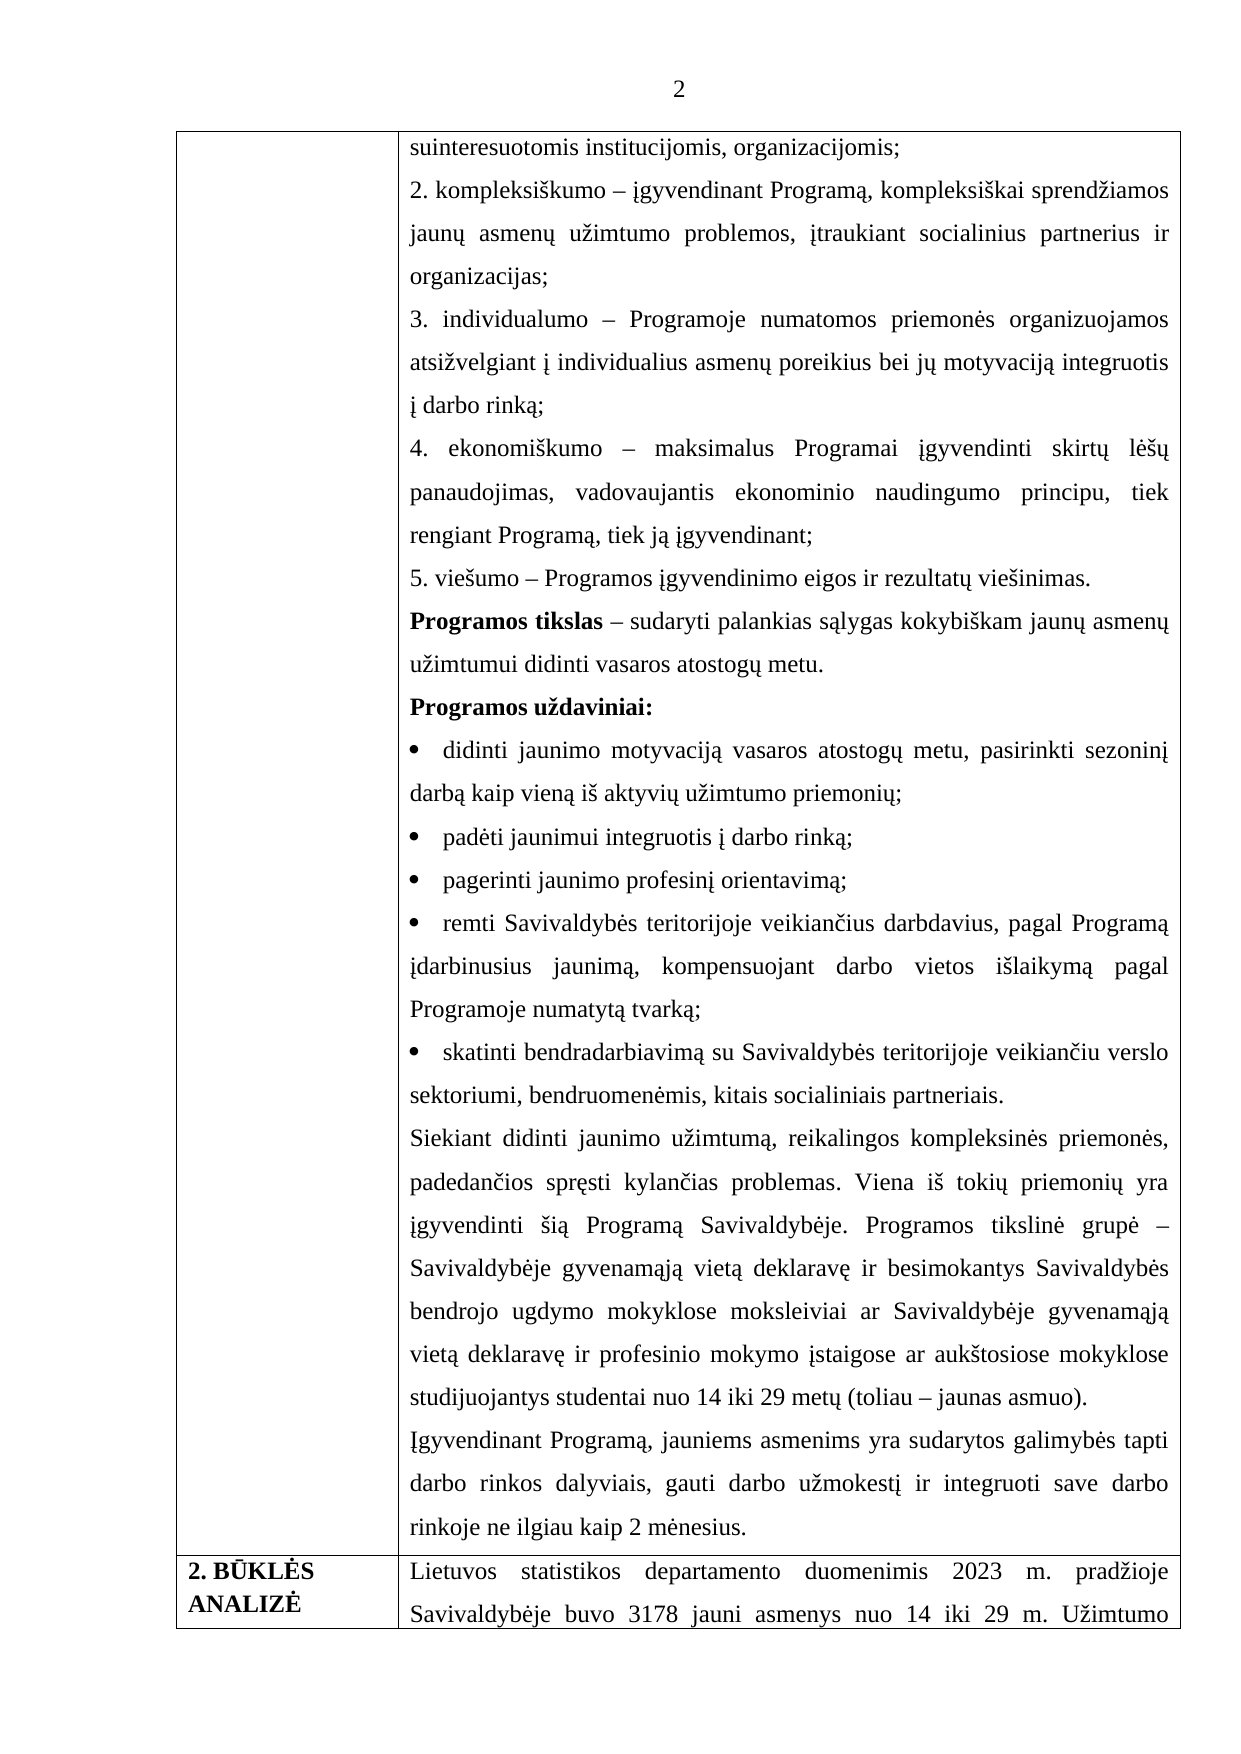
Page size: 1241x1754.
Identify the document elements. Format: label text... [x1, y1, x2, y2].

table_cell suinteresuotomis institucijomis, organizacijomis; 2. kompleksiškumo – įgyvendinant Programą, kompleksiškai sprendžiamos jaunų asmenų užimtumo problemos, įtraukiant socialinius partnerius ir organizacijas; 3. individualumo – Programoje numatomos priemonės organizuojamos atsižvelgiant į individualius asmenų poreikius bei jų motyvaciją integruotis į darbo rinką; 4. ekonomiškumo – maksimalus Programai įgyvendinti skirtų lėšų panaudojimas, vadovaujantis ekonominio naudingumo principu, tiek rengiant Programą, tiek ją įgyvendinant; 5. viešumo – Programos įgyvendinimo eigos ir rezultatų viešinimas. Programos tikslas – sudaryti palankias sąlygas kokybiškam jaunų asmenų užimtumui didinti vasaros atostogų metu. Programos uždaviniai:  didinti jaunimo motyvaciją vasaros atostogų metu, pasirinkti sezoninį darbą kaip vieną iš aktyvių užimtumo priemonių;  padėti jaunimui integruotis į darbo rinką;  pagerinti jaunimo profesinį orientavimą;  remti Savivaldybės teritorijoje veikiančius darbdavius, pagal Programą įdarbinusius jaunimą, kompensuojant darbo vietos išlaikymą pagal Programoje numatytą tvarką;  skatinti bendradarbiavimą su Savivaldybės teritorijoje veikiančiu verslo sektoriumi, bendruomenėmis, kitais socialiniais partneriais. Siekiant didinti jaunimo užimtumą, reikalingos kompleksinės priemonės, padedančios spręsti kylančias problemas. Viena iš tokių priemonių yra įgyvendinti šią Programą Savivaldybėje. Programos tikslinė grupė – Savivaldybėje gyvenamąją vietą deklaravę ir besimokantys Savivaldybės bendrojo ugdymo mokyklose moksleiviai ar Savivaldybėje gyvenamąją vietą deklaravę ir profesinio mokymo įstaigose ar aukštosiose mokyklose studijuojantys studentai nuo 14 iki 29 metų (toliau – jaunas asmuo). Įgyvendinant Programą, jauniems asmenims yra sudarytos galimybės tapti darbo rinkos dalyviais, gauti darbo užmokestį ir integruoti save darbo rinkoje ne ilgiau kaip 2 mėnesius. [399, 132, 1180, 1555]
table_cell 2. BŪKLĖS ANALIZĖ [177, 1556, 398, 1628]
table_cell Lietuvos statistikos departamento duomenimis 2023 m. pradžioje Savivaldybėje buvo 3178 jauni asmenys nuo 14 iki 29 m. Užimtumo [399, 1556, 1180, 1628]
table_cell [177, 132, 398, 1555]
